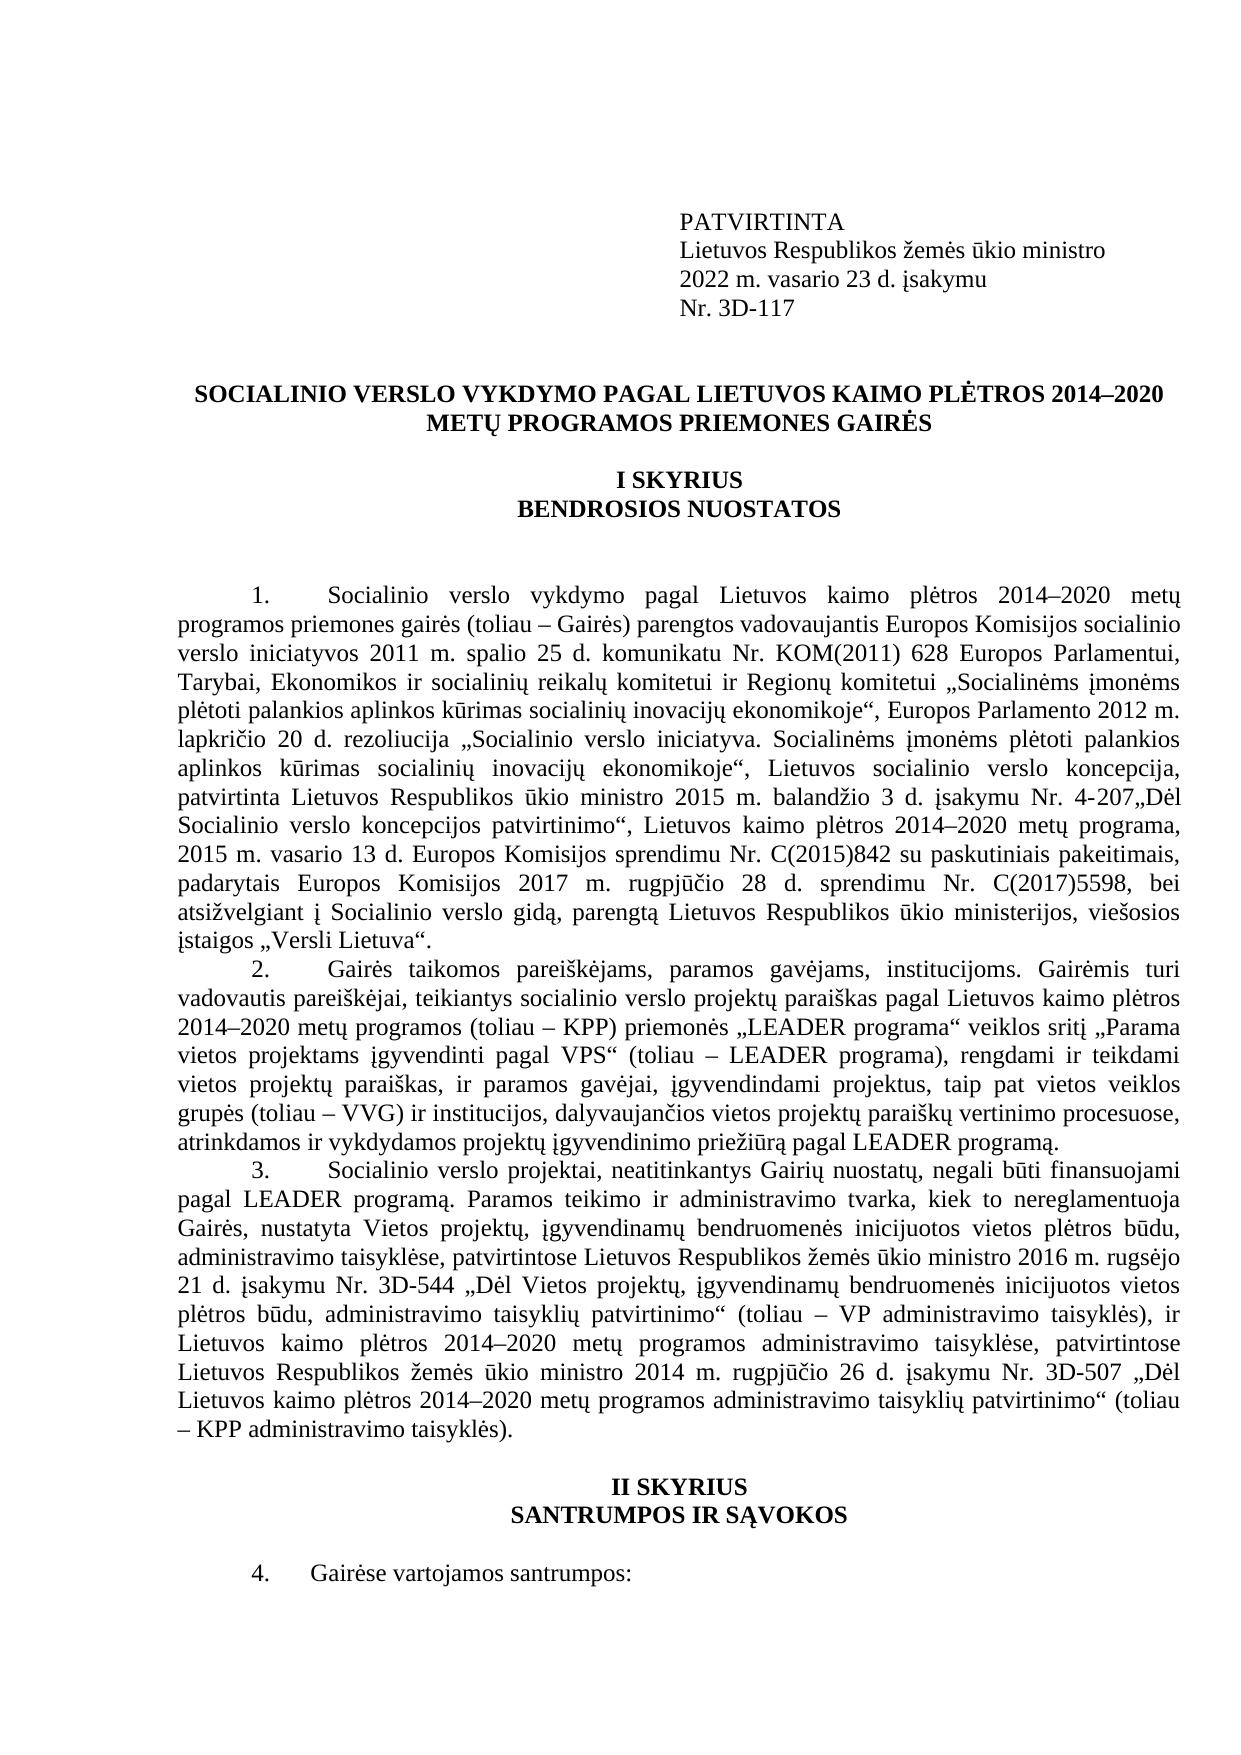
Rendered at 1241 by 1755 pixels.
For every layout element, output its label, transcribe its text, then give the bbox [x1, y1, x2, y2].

text Nr. 3D-117 [679, 293, 1181, 322]
text 1. Socialinio verslo vykdymo pagal Lietuvos kaimo plėtros 2014–2020 metų programos priemones gairės (toliau – Gairės) parengtos vadovaujantis Europos Komisijos socialinio verslo iniciatyvos 2011 m. spalio 25 d. komunikatu Nr. KOM(2011) 628 Europos Parlamentui, Tarybai, Ekonomikos ir socialinių reikalų komitetui ir Regionų komitetui „Socialinėms įmonėms plėtoti palankios aplinkos kūrimas socialinių inovacijų ekonomikoje“, Europos Parlamento 2012 m. lapkričio 20 d. rezoliucija „Socialinio verslo iniciatyva. Socialinėms įmonėms plėtoti palankios aplinkos kūrimas socialinių inovacijų ekonomikoje“, Lietuvos socialinio verslo koncepcija, patvirtinta Lietuvos Respublikos ūkio ministro 2015 m. balandžio 3 d. įsakymu Nr. 4-207„Dėl Socialinio verslo koncepcijos patvirtinimo“, Lietuvos kaimo plėtros 2014–2020 metų programa, 2015 m. vasario 13 d. Europos Komisijos sprendimu Nr. C(2015)842 su paskutiniais pakeitimais, padarytais Europos Komisijos 2017 m. rugpjūčio 28 d. sprendimu Nr. C(2017)5598, bei atsižvelgiant į Socialinio verslo gidą, parengtą Lietuvos Respublikos ūkio ministerijos, viešosios įstaigos „Versli Lietuva“. [177, 580, 1181, 954]
text Lietuvos Respublikos žemės ūkio ministro [679, 235, 1181, 264]
text BENDROSIOS NUOSTATOS [177, 494, 1181, 523]
text PATVIRTINTA [679, 207, 1181, 235]
text II SKYRIUS [177, 1472, 1181, 1500]
text SANTRUMPOS IR SĄVOKOS [177, 1500, 1181, 1529]
text 4. Gairėse vartojamos santrumpos: [177, 1558, 1181, 1587]
text I SKYRIUS [177, 465, 1181, 494]
text SOCIALINIO VERSLO VYKDYMO PAGAL LIETUVOS KAIMO PLĖTROS 2014–2020 METŲ PROGRAMOS PRIEMONES GAIRĖS [177, 379, 1181, 437]
text 2022 m. vasario 23 d. įsakymu [679, 264, 1181, 293]
text 2. Gairės taikomos pareiškėjams, paramos gavėjams, institucijoms. Gairėmis turi vadovautis pareiškėjai, teikiantys socialinio verslo projektų paraiškas pagal Lietuvos kaimo plėtros 2014–2020 metų programos (toliau – KPP) priemonės „LEADER programa“ veiklos sritį „Parama vietos projektams įgyvendinti pagal VPS“ (toliau – LEADER programa), rengdami ir teikdami vietos projektų paraiškas, ir paramos gavėjai, įgyvendindami projektus, taip pat vietos veiklos grupės (toliau – VVG) ir institucijos, dalyvaujančios vietos projektų paraiškų vertinimo procesuose, atrinkdamos ir vykdydamos projektų įgyvendinimo priežiūrą pagal LEADER programą. [177, 954, 1181, 1155]
text 3. Socialinio verslo projektai, neatitinkantys Gairių nuostatų, negali būti finansuojami pagal LEADER programą. Paramos teikimo ir administravimo tvarka, kiek to nereglamentuoja Gairės, nustatyta Vietos projektų, įgyvendinamų bendruomenės inicijuotos vietos plėtros būdu, administravimo taisyklėse, patvirtintose Lietuvos Respublikos žemės ūkio ministro 2016 m. rugsėjo 21 d. įsakymu Nr. 3D-544 „Dėl Vietos projektų, įgyvendinamų bendruomenės inicijuotos vietos plėtros būdu, administravimo taisyklių patvirtinimo“ (toliau – VP administravimo taisyklės), ir Lietuvos kaimo plėtros 2014–2020 metų programos administravimo taisyklėse, patvirtintose Lietuvos Respublikos žemės ūkio ministro 2014 m. rugpjūčio 26 d. įsakymu Nr. 3D-507 „Dėl Lietuvos kaimo plėtros 2014–2020 metų programos administravimo taisyklių patvirtinimo“ (toliau – KPP administravimo taisyklės). [177, 1155, 1181, 1443]
